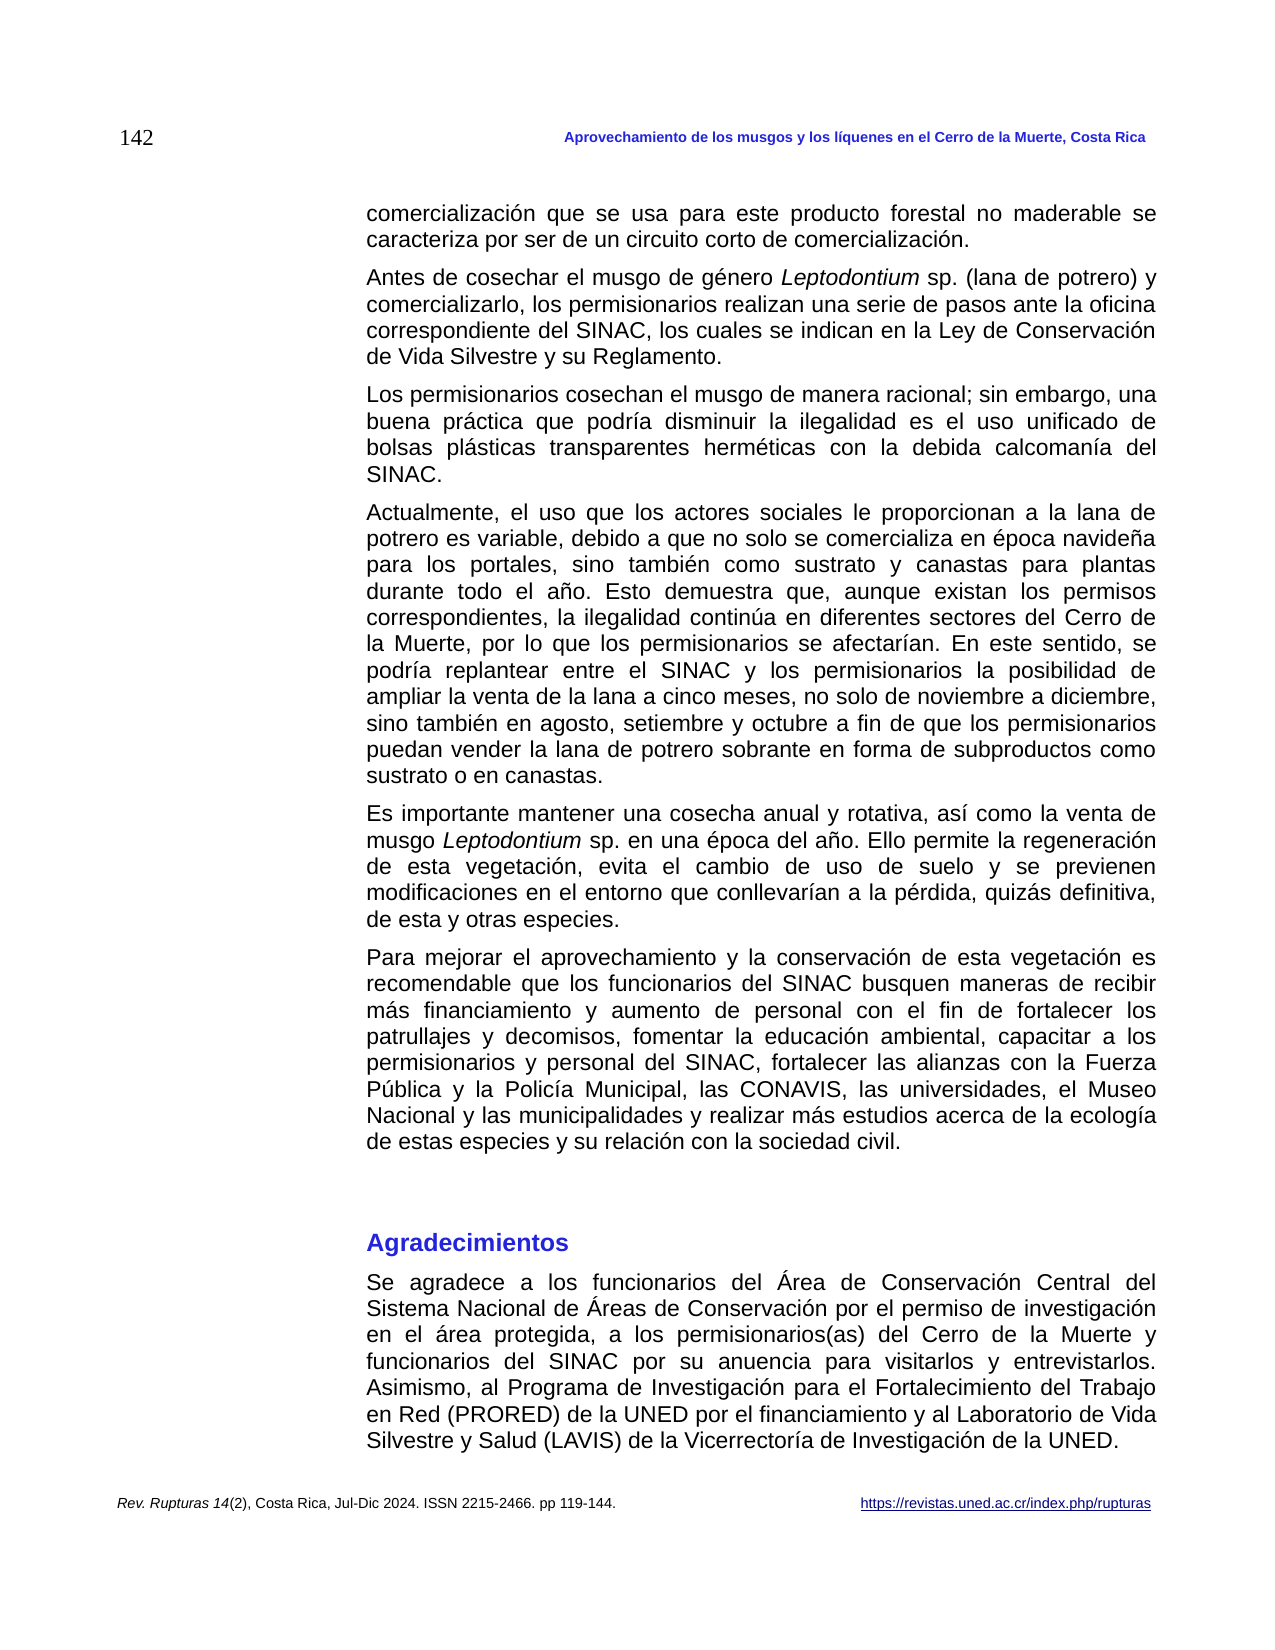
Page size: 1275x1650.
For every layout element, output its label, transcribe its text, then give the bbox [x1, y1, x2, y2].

text Antes de cosechar el musgo de género Leptodontium sp. (lana de potrero) y comercializarlo, los permisionarios realizan una serie de pasos ante la oficina correspondiente del SINAC, los cuales se indican en la Ley de Conservación de Vida Silvestre y su Reglamento. [366, 264, 1157, 370]
text Los permisionarios cosechan el musgo de manera racional; sin embargo, una buena práctica que podría disminuir la ilegalidad es el uso unificado de bolsas plásticas transparentes herméticas con la debida calcomanía del SINAC. [366, 381, 1157, 487]
subtitle Agradecimientos [366, 1228, 1157, 1257]
text comercialización que se usa para este producto forestal no maderable se caracteriza por ser de un circuito corto de comercialización. [366, 200, 1157, 252]
text Se agradece a los funcionarios del Área de Conservación Central del Sistema Nacional de Áreas de Conservación por el permiso de investigación en el área protegida, a los permisionarios(as) del Cerro de la Muerte y funcionarios del SINAC por su anuencia para visitarlos y entrevistarlos. Asimismo, al Programa de Investigación para el Fortalecimiento del Trabajo en Red (PRORED) de la UNED por el financiamiento y al Laboratorio de Vida Silvestre y Salud (LAVIS) de la Vicerrectoría de Investigación de la UNED. [366, 1269, 1157, 1453]
text Para mejorar el aprovechamiento y la conservación de esta vegetación es recomendable que los funcionarios del SINAC busquen maneras de recibir más financiamiento y aumento de personal con el fin de fortalecer los patrullajes y decomisos, fomentar la educación ambiental, capacitar a los permisionarios y personal del SINAC, fortalecer las alianzas con la Fuerza Pública y la Policía Municipal, las CONAVIS, las universidades, el Museo Nacional y las municipalidades y realizar más estudios acerca de la ecología de estas especies y su relación con la sociedad civil. [366, 944, 1157, 1155]
text Actualmente, el uso que los actores sociales le proporcionan a la lana de potrero es variable, debido a que no solo se comercializa en época navideña para los portales, sino también como sustrato y canastas para plantas durante todo el año. Esto demuestra que, aunque existan los permisos correspondientes, la ilegalidad continúa en diferentes sectores del Cerro de la Muerte, por lo que los permisionarios se afectarían. En este sentido, se podría replantear entre el SINAC y los permisionarios la posibilidad de ampliar la venta de la lana a cinco meses, no solo de noviembre a diciembre, sino también en agosto, setiembre y octubre a fin de que los permisionarios puedan vender la lana de potrero sobrante en forma de subproductos como sustrato o en canastas. [366, 499, 1157, 788]
text Es importante mantener una cosecha anual y rotativa, así como la venta de musgo Leptodontium sp. en una época del año. Ello permite la regeneración de esta vegetación, evita el cambio de uso de suelo y se previenen modificaciones en el entorno que conllevarían a la pérdida, quizás definitiva, de esta y otras especies. [366, 800, 1157, 932]
